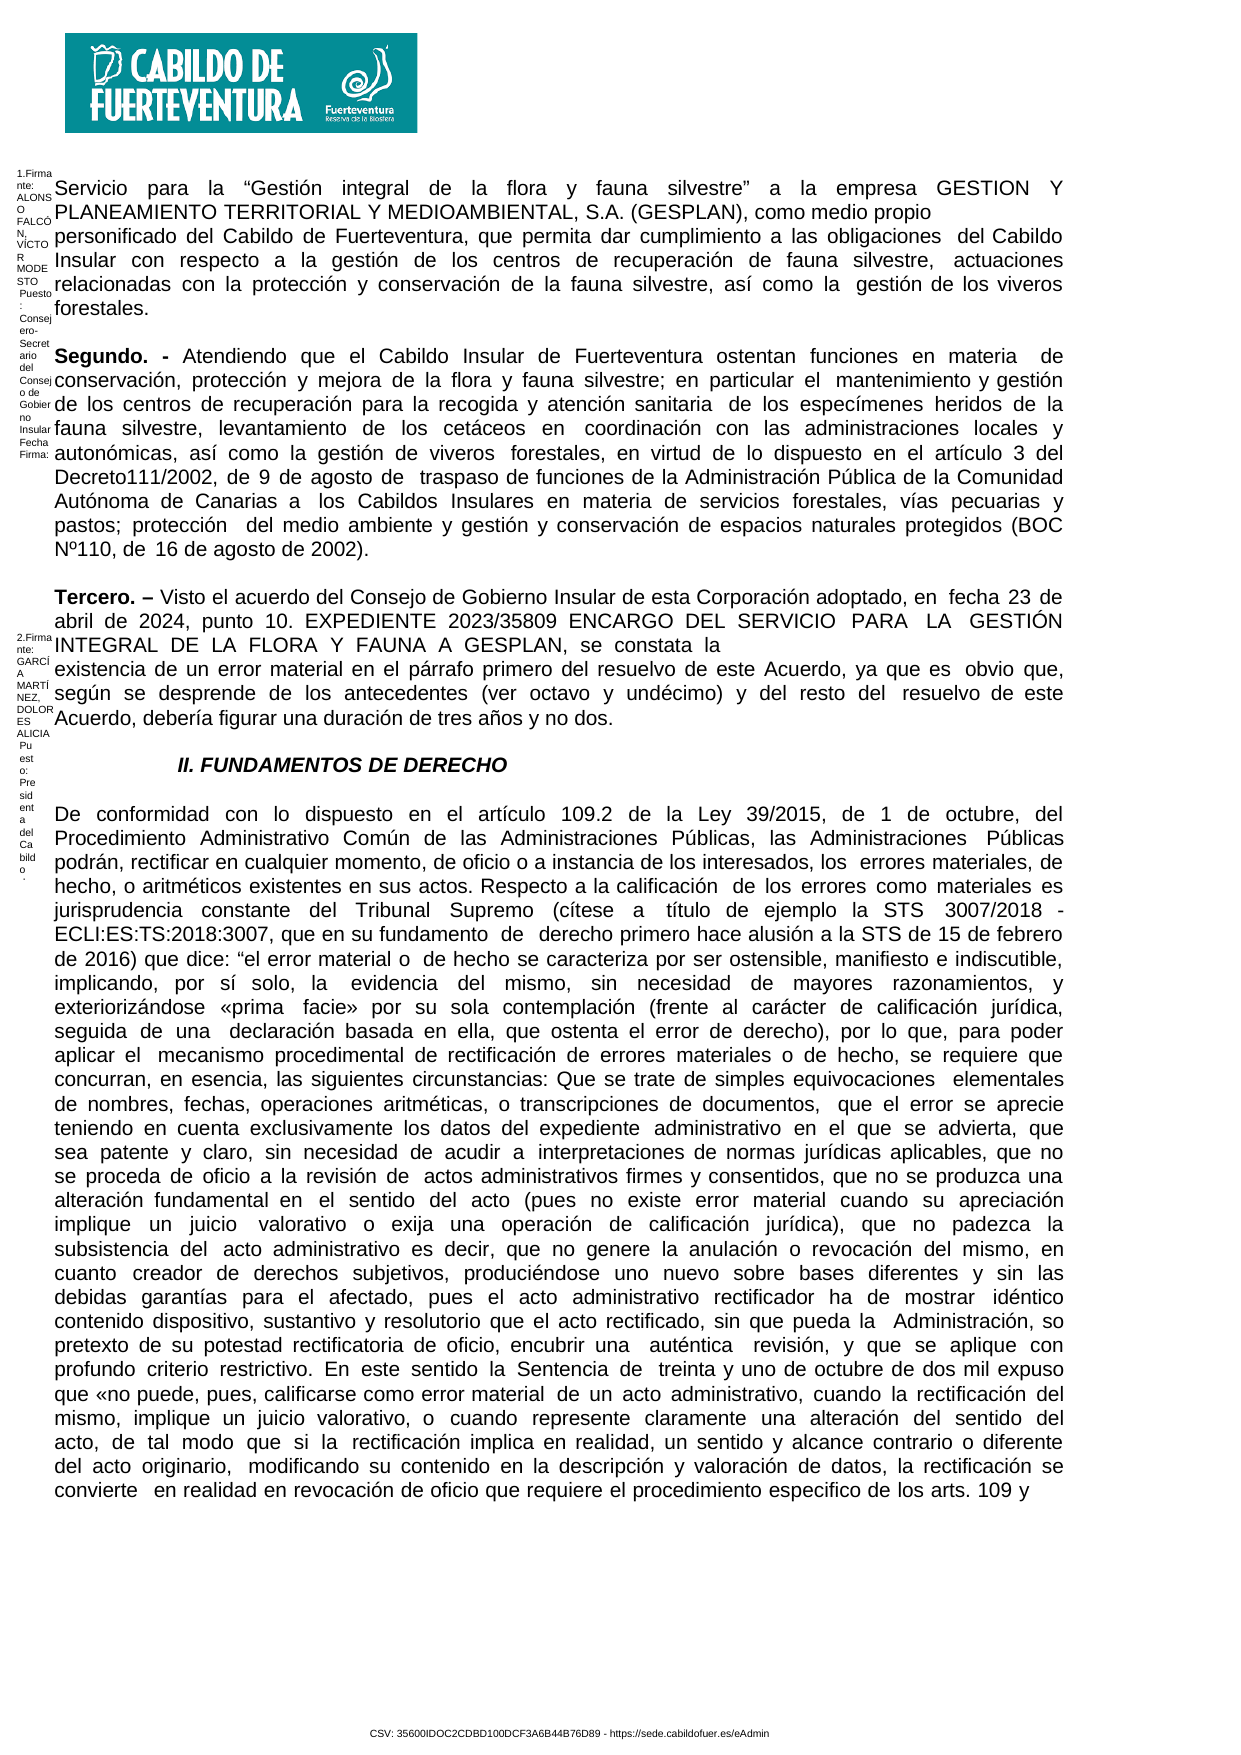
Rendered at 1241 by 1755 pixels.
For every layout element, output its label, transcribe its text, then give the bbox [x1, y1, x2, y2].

text Servicio para la “Gestión integral de la flora y fauna silvestre” a la empresa GESTION Y PLANEAMIENTO TERRITORIAL Y MEDIOAMBIENTAL, S.A. (GESPLAN), como medio propio [54, 176, 1064, 224]
text [14, 167, 54, 463]
text existencia de un error material en el párrafo primero del resuelvo de este Acuerdo, ya que es obvio que, según se desprende de los antecedentes (ver octavo y undécimo) y del resto del resuelvo de este Acuerdo, debería figurar una duración de tres años y no dos. [54, 657, 1064, 729]
text II. FUNDAMENTOS DE DERECHO [177, 753, 1241, 777]
text 2.Firmante: GARCÍA MARTÍNEZ, DOLORES ALICIA [17, 631, 54, 739]
text personificado del Cabildo de Fuerteventura, que permita dar cumplimiento a las obligaciones del Cabildo Insular con respecto a la gestión de los centros de recuperación de fauna silvestre, actuaciones relacionadas con la protección y conservación de la fauna silvestre, así como la gestión de los viveros forestales. [54, 224, 1064, 320]
text De conformidad con lo dispuesto en el artículo 109.2 de la Ley 39/2015, de 1 de octubre, del Procedimiento Administrativo Común de las Administraciones Públicas, las Administraciones Públicas podrán, rectificar en cualquier momento, de oficio o a instancia de los interesados, los errores materiales, de hecho, o aritméticos existentes en sus actos. Respecto a la calificación de los errores como materiales es jurisprudencia constante del Tribunal Supremo (cítese a título de ejemplo la STS 3007/2018 - ECLI:ES:TS:2018:3007, que en su fundamento de derecho primero hace alusión a la STS de 15 de febrero de 2016) que dice: “el error material o de hecho se caracteriza por ser ostensible, manifiesto e indiscutible, implicando, por sí solo, la evidencia del mismo, sin necesidad de mayores razonamientos, y exteriorizándose «prima facie» por su sola contemplación (frente al carácter de calificación jurídica, seguida de una declaración basada en ella, que ostenta el error de derecho), por lo que, para poder aplicar el mecanismo procedimental de rectificación de errores materiales o de hecho, se requiere que concurran, en esencia, las siguientes circunstancias: Que se trate de simples equivocaciones elementales de nombres, fechas, operaciones aritméticas, o transcripciones de documentos, que el error se aprecie teniendo en cuenta exclusivamente los datos del expediente administrativo en el que se advierta, que sea patente y claro, sin necesidad de acudir a interpretaciones de normas jurídicas aplicables, que no se proceda de oficio a la revisión de actos administrativos firmes y consentidos, que no se produzca una alteración fundamental en el sentido del acto (pues no existe error material cuando su apreciación implique un juicio valorativo o exija una operación de calificación jurídica), que no padezca la subsistencia del acto administrativo es decir, que no genere la anulación o revocación del mismo, en cuanto creador de derechos subjetivos, produciéndose uno nuevo sobre bases diferentes y sin las debidas garantías para el afectado, pues el acto administrativo rectificador ha de mostrar idéntico contenido dispositivo, sustantivo y resolutorio que el acto rectificado, sin que pueda la Administración, so pretexto de su potestad rectificatoria de oficio, encubrir una auténtica revisión, y que se aplique con profundo criterio restrictivo. En este sentido la Sentencia de treinta y uno de octubre de dos mil expuso que «no puede, pues, calificarse como error material de un acto administrativo, cuando la rectificación del mismo, implique un juicio valorativo, o cuando represente claramente una alteración del sentido del acto, de tal modo que si la rectificación implica en realidad, un sentido y alcance contrario o diferente del acto originario, modificando su contenido en la descripción y valoración de datos, la rectificación se convierte en realidad en revocación de oficio que requiere el procedimiento especifico de los arts. 109 y [54, 801, 1064, 1502]
text Puesto: Presidenta del Cabildo de Fuerteventura Fecha Firma: 12/02/2025 12:01:54 [19, 740, 36, 879]
text Segundo. - Atendiendo que el Cabildo Insular de Fuerteventura ostentan funciones en materia de conservación, protección y mejora de la flora y fauna silvestre; en particular el mantenimiento y gestión de los centros de recuperación para la recogida y atención sanitaria de los especímenes heridos de la fauna silvestre, levantamiento de los cetáceos en coordinación con las administraciones locales y autonómicas, así como la gestión de viveros forestales, en virtud de lo dispuesto en el artículo 3 del Decreto111/2002, de 9 de agosto de traspaso de funciones de la Administración Pública de la Comunidad Autónoma de Canarias a los Cabildos Insulares en materia de servicios forestales, vías pecuarias y pastos; protección del medio ambiente y gestión y conservación de espacios naturales protegidos (BOC Nº110, de 16 de agosto de 2002). [54, 344, 1064, 561]
text 1.Firmante: ALONSO FALCÓN, VÍCTOR MODESTO [17, 167, 54, 287]
text Puesto: Consejero-Secretario del Consejo de Gobierno Insular Fecha Firma: 12/02/2025 11:52:59 [19, 288, 52, 463]
text Tercero. – Visto el acuerdo del Consejo de Gobierno Insular de esta Corporación adoptado, en fecha 23 de abril de 2024, punto 10. EXPEDIENTE 2023/35809 ENCARGO DEL SERVICIO PARA LA GESTIÓN INTEGRAL DE LA FLORA Y FAUNA A GESPLAN, se constata la [54, 585, 1064, 657]
text [14, 631, 54, 879]
